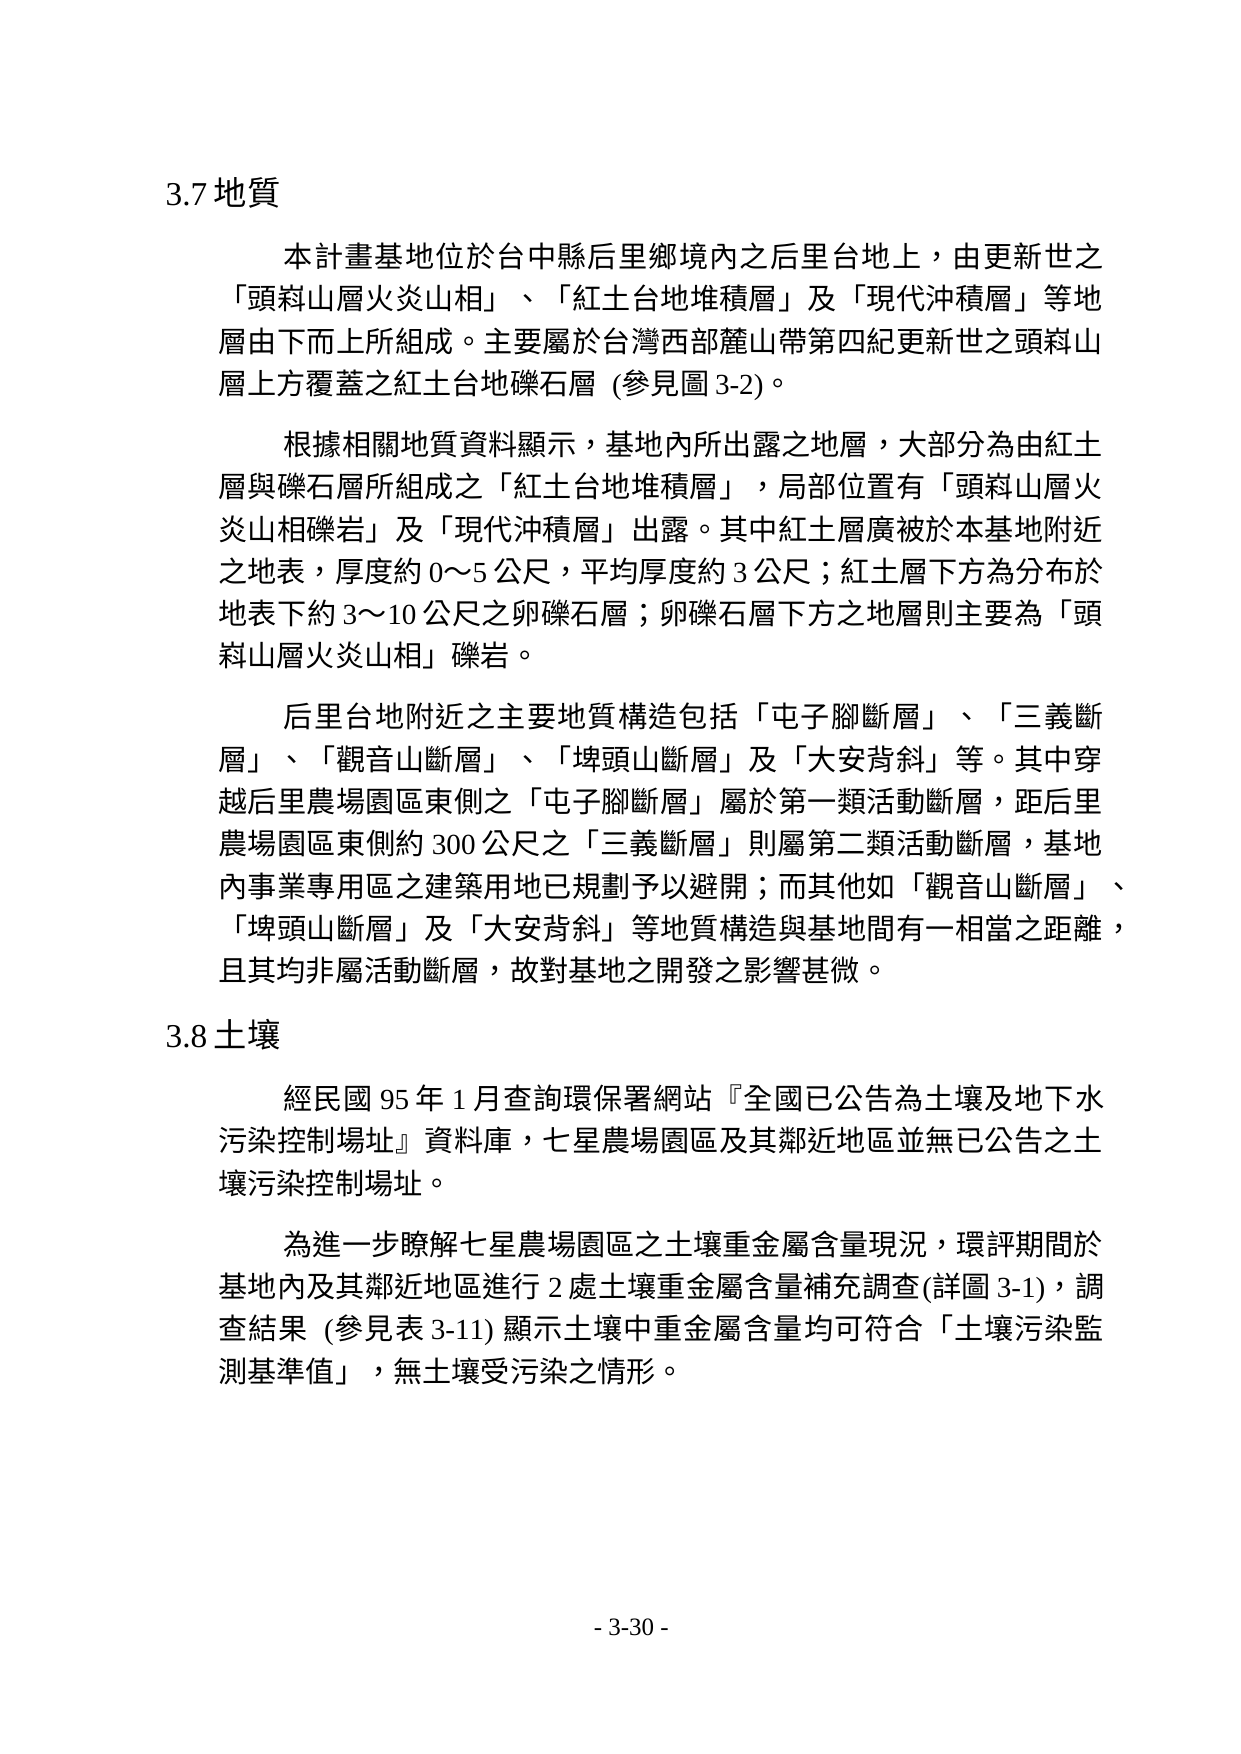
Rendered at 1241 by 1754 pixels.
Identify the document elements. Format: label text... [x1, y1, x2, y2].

text 3.7地質 [165, 167, 1104, 215]
text 根據相關地質資料顯示，基地內所出露之地層，大部分為由紅土層與礫石層所組成之「紅土台地堆積層」，局部位置有「頭嵙山層火炎山相礫岩」及「現代沖積層」出露。其中紅土層廣被於本基地附近之地表，厚度約0～5公尺，平均厚度約3公尺；紅土層下方為分布於地表下約3～10公尺之卵礫石層；卵礫石層下方之地層則主要為「頭嵙山層火炎山相」礫岩。 [218, 421, 1104, 675]
text 3.8土壤 [165, 1009, 1104, 1057]
text 為進一步瞭解七星農場園區之土壤重金屬含量現況，環評期間於基地內及其鄰近地區進行2處土壤重金屬含量補充調查(詳圖3-1)，調查結果 (參見表3-11) 顯示土壤中重金屬含量均可符合「土壤污染監測基準值」，無土壤受污染之情形。 [218, 1221, 1104, 1391]
text 后里台地附近之主要地質構造包括「屯子腳斷層」、「三義斷層」、「觀音山斷層」、「埤頭山斷層」及「大安背斜」等。其中穿越后里農場園區東側之「屯子腳斷層」屬於第一類活動斷層，距后里農場園區東側約300公尺之「三義斷層」則屬第二類活動斷層，基地內事業專用區之建築用地已規劃予以避開；而其他如「觀音山斷層」、「埤頭山斷層」及「大安背斜」等地質構造與基地間有一相當之距離，且其均非屬活動斷層，故對基地之開發之影響甚微。 [218, 694, 1104, 990]
text 本計畫基地位於台中縣后里鄉境內之后里台地上，由更新世之「頭嵙山層火炎山相」、「紅土台地堆積層」及「現代沖積層」等地層由下而上所組成。主要屬於台灣西部麓山帶第四紀更新世之頭嵙山層上方覆蓋之紅土台地礫石層 (參見圖3-2)。 [218, 233, 1104, 403]
text 經民國95年1月查詢環保署網站『全國已公告為土壤及地下水污染控制場址』資料庫，七星農場園區及其鄰近地區並無已公告之土壤污染控制場址。 [218, 1076, 1104, 1203]
